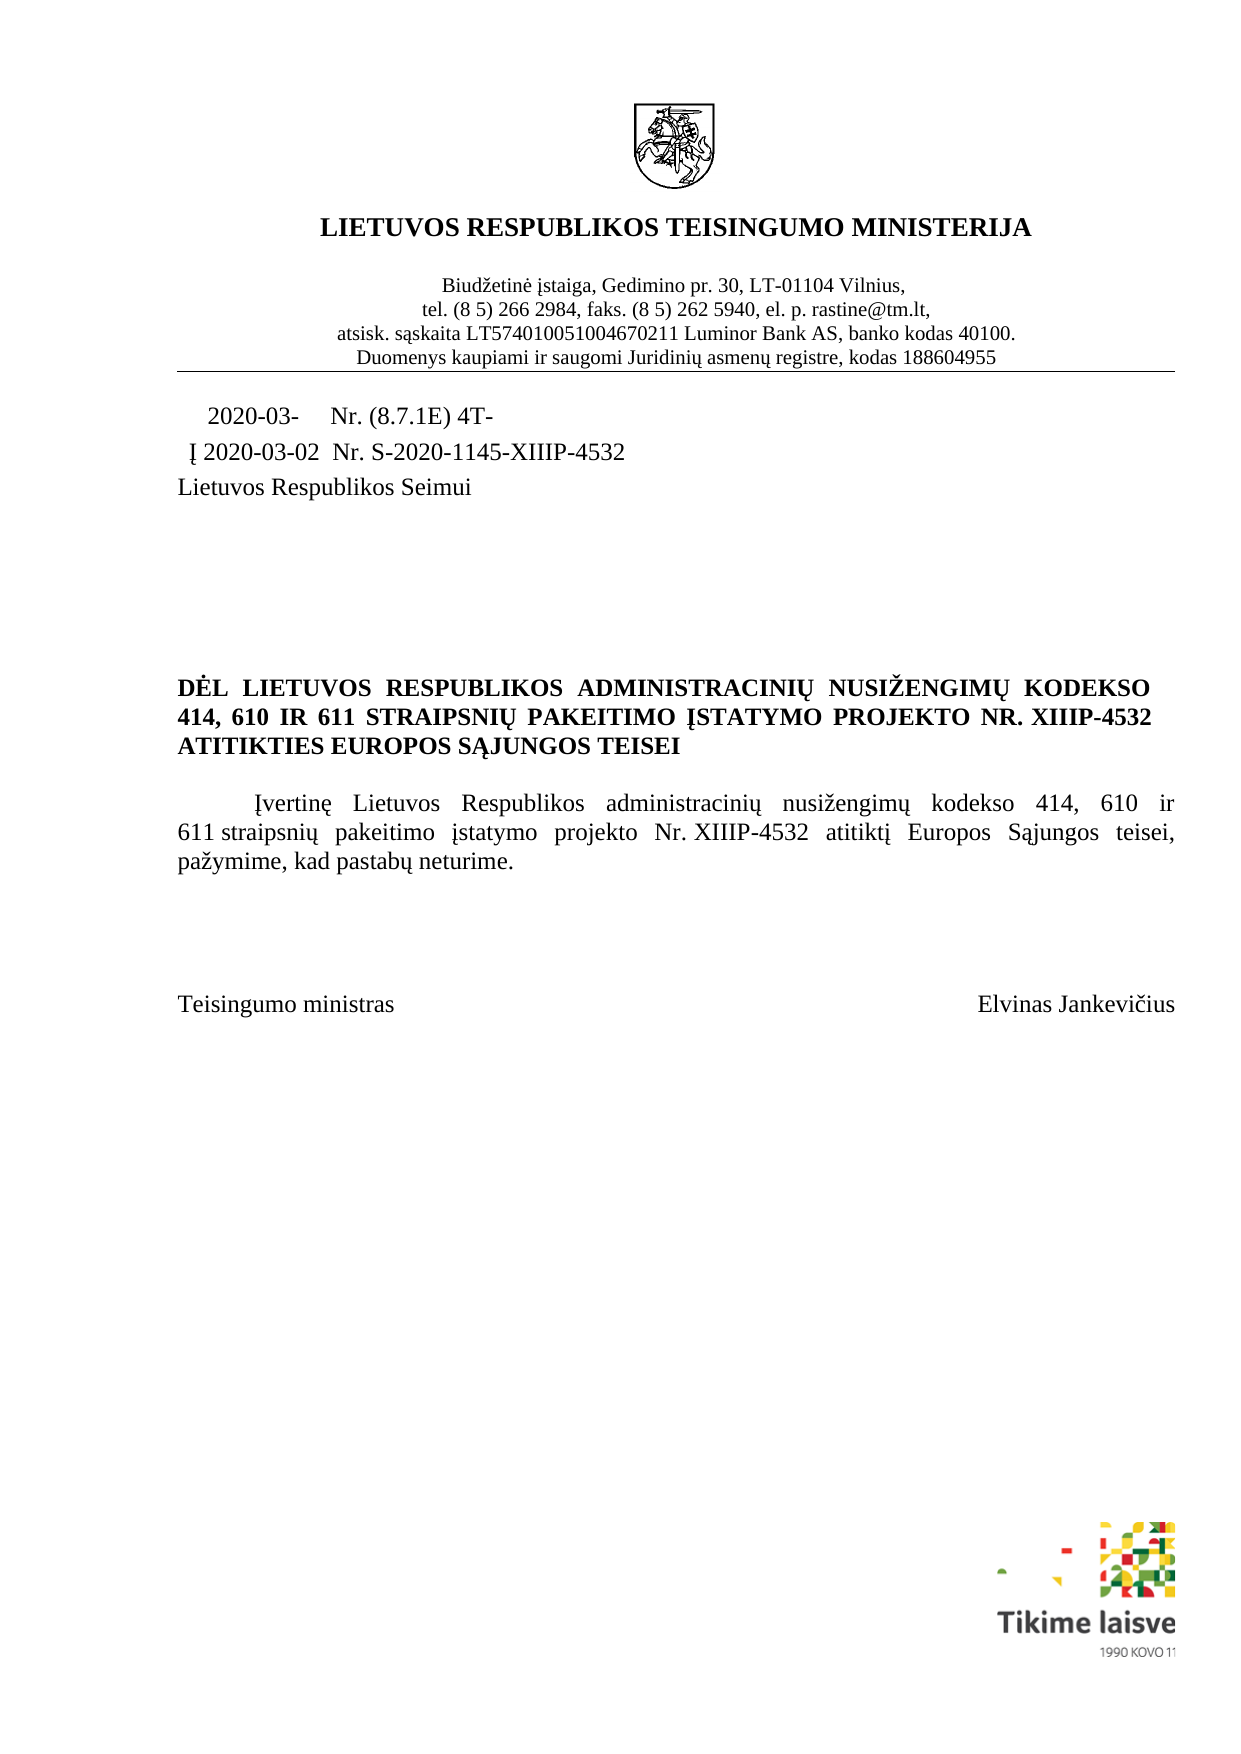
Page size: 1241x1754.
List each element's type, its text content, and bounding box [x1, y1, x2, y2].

table_header 2020-03- Nr. (8.7.1E) 4T- [177, 401, 679, 437]
text Teisingumo ministras Elvinas Jankevičius [177, 989, 1175, 1018]
text dėl lietuvos respublikos Administracinių nusižengimų kodekso 414, 610 ir 611 straipsnių pakeitimo įstatymo projekto Nr. XIIIP-4532 atitikties Europos Sąjungos teisei [177, 673, 1151, 759]
text Įvertinę Lietuvos Respublikos administracinių nusižengimų kodekso 414, 610 ir 611 straipsnių pakeitimo įstatymo projekto Nr. XIIIP­-4532 atitiktį Europos Sąjungos teisei, pažymime, kad pastabų neturime. [177, 788, 1175, 874]
table_cell Į 2020-03-02 Nr. S-2020-1145-XIIIP-4532 [177, 437, 679, 472]
text Lietuvos Respublikos Seimui [177, 472, 1142, 501]
